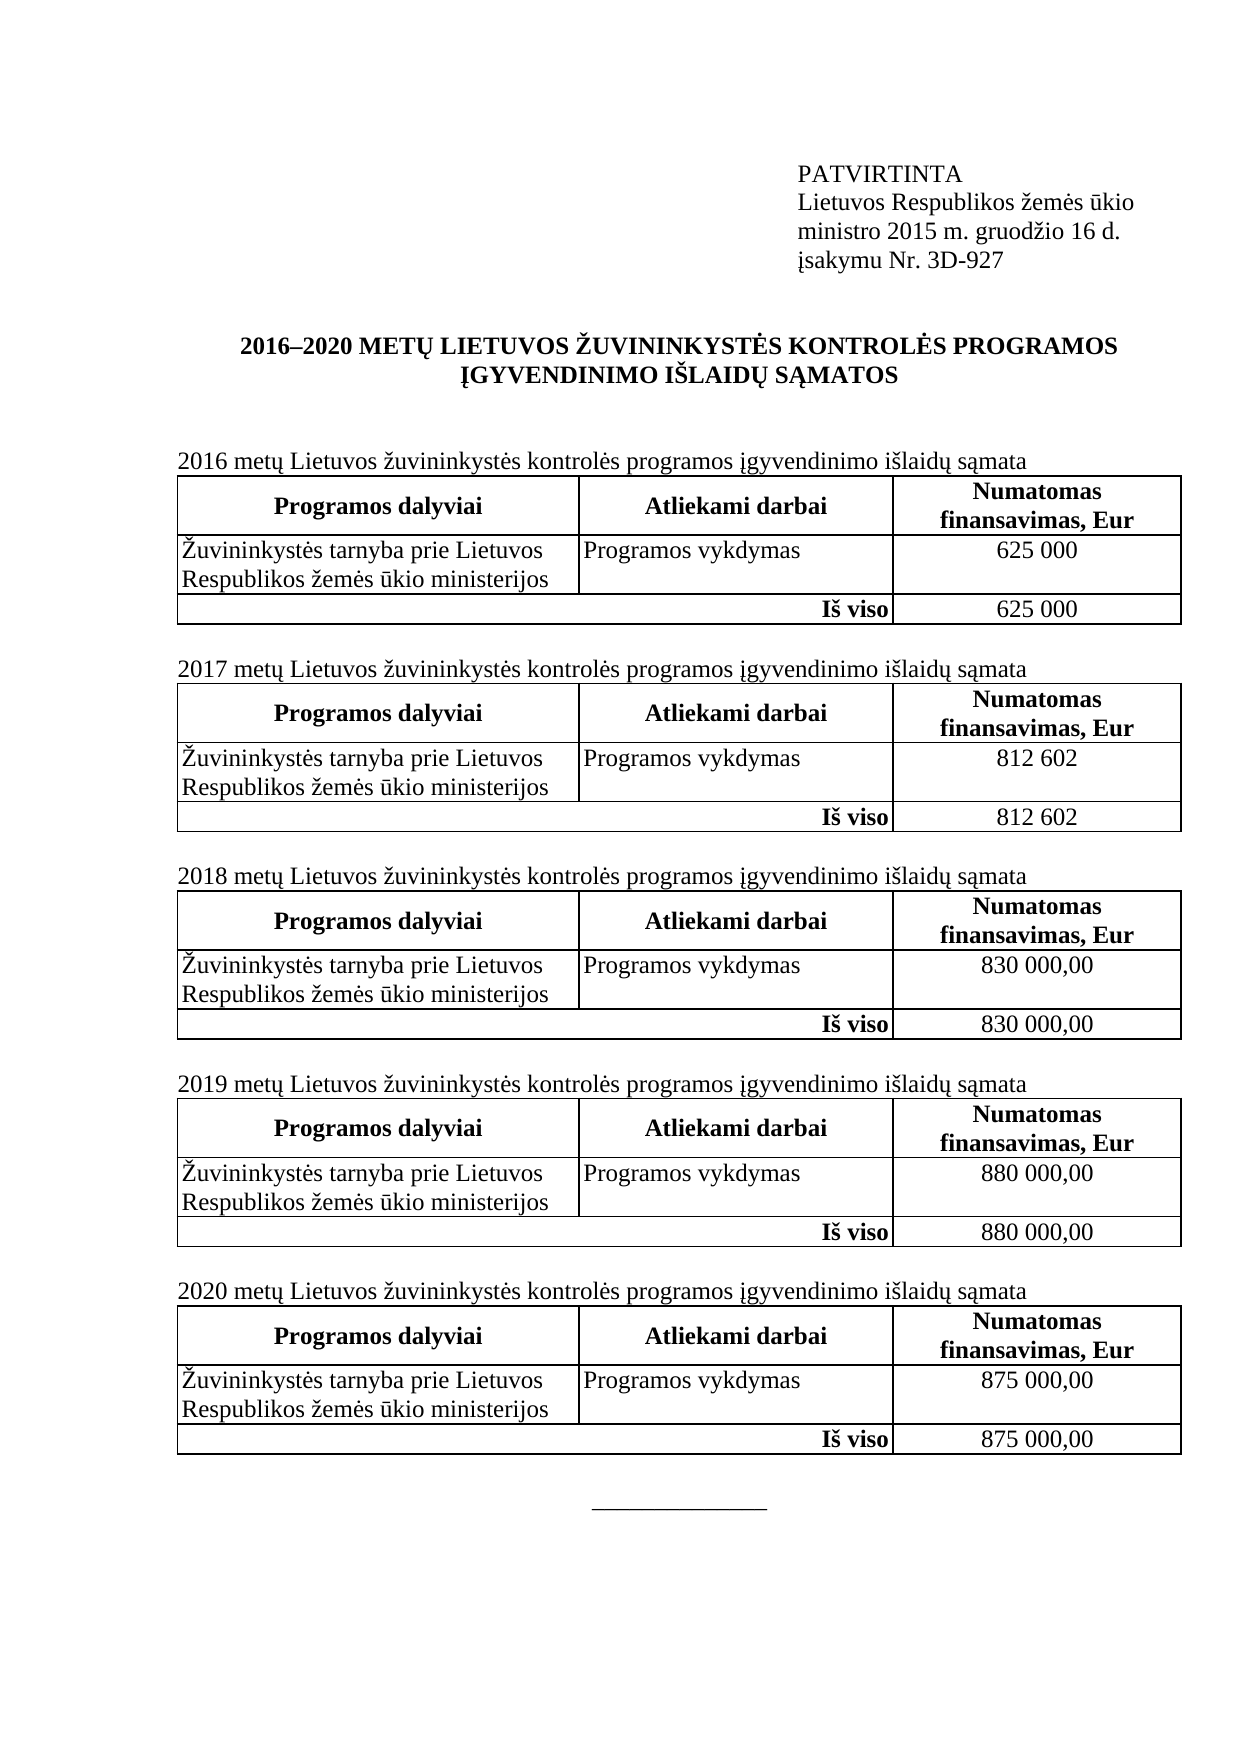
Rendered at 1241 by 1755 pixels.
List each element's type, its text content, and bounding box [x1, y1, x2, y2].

table_header Programos dalyviai [178, 477, 578, 534]
table_cell 880 000,00 [894, 1217, 1180, 1246]
text 2018 metų Lietuvos žuvininkystės kontrolės programos įgyvendinimo išlaidų sąmata [177, 861, 1181, 890]
text 2020 metų Lietuvos žuvininkystės kontrolės programos įgyvendinimo išlaidų sąmata [177, 1276, 1181, 1305]
table_cell 625 000 [894, 595, 1180, 623]
table_header Programos dalyviai [178, 684, 578, 741]
table_cell Iš viso [178, 595, 892, 623]
table_header Numatomas finansavimas, Eur [894, 684, 1180, 741]
table_header Atliekami darbai [580, 684, 892, 741]
table_cell Programos vykdymas [580, 1366, 892, 1423]
table_header Numatomas finansavimas, Eur [894, 892, 1180, 949]
table_header Programos dalyviai [178, 1099, 578, 1156]
table_header Atliekami darbai [580, 1307, 892, 1364]
table_cell 875 000,00 [894, 1425, 1180, 1453]
table_cell Žuvininkystės tarnyba prie Lietuvos Respublikos žemės ūkio ministerijos [178, 1366, 578, 1423]
table_cell Žuvininkystės tarnyba prie Lietuvos Respublikos žemės ūkio ministerijos [178, 536, 578, 593]
table_cell 830 000,00 [894, 1010, 1180, 1038]
table_header Atliekami darbai [580, 892, 892, 949]
table_cell 830 000,00 [894, 951, 1180, 1008]
table_cell Iš viso [178, 802, 892, 831]
text PATVIRTINTA [797, 159, 1181, 187]
table_cell Iš viso [178, 1425, 892, 1453]
table_cell Žuvininkystės tarnyba prie Lietuvos Respublikos žemės ūkio ministerijos [178, 951, 578, 1008]
table_cell Žuvininkystės tarnyba prie Lietuvos Respublikos žemės ūkio ministerijos [178, 1158, 578, 1216]
table_header Atliekami darbai [580, 1099, 892, 1156]
text 2017 metų Lietuvos žuvininkystės kontrolės programos įgyvendinimo išlaidų sąmata [177, 654, 1181, 682]
table_header Numatomas finansavimas, Eur [894, 1307, 1180, 1364]
table_cell Programos vykdymas [580, 536, 892, 593]
table_cell Programos vykdymas [580, 1158, 892, 1216]
table_cell 812 602 [894, 802, 1180, 831]
table_header Atliekami darbai [580, 477, 892, 534]
table_cell Iš viso [178, 1010, 892, 1038]
table_header Programos dalyviai [178, 892, 578, 949]
table_cell 625 000 [894, 536, 1180, 593]
text 2016 metų Lietuvos žuvininkystės kontrolės programos įgyvendinimo išlaidų sąmata [177, 446, 1181, 475]
table_header Numatomas finansavimas, Eur [894, 477, 1180, 534]
text Lietuvos Respublikos žemės ūkio ministro 2015 m. gruodžio 16 d. įsakymu Nr. 3D-927 [797, 187, 1181, 274]
table_header Programos dalyviai [178, 1307, 578, 1364]
table_cell Programos vykdymas [580, 951, 892, 1008]
table_cell Žuvininkystės tarnyba prie Lietuvos Respublikos žemės ūkio ministerijos [178, 743, 578, 801]
table_cell 880 000,00 [894, 1158, 1180, 1216]
text 2016–2020 METŲ LIETUVOS ŽUVININKYSTĖS KONTROLĖS PROGRAMOS ĮGYVENDINIMO IŠLAIDŲ SĄMATOS [177, 331, 1181, 389]
text 2019 metų Lietuvos žuvininkystės kontrolės programos įgyvendinimo išlaidų sąmata [177, 1069, 1181, 1097]
table_cell Programos vykdymas [580, 743, 892, 801]
text ______________ [177, 1484, 1181, 1512]
table_cell 875 000,00 [894, 1366, 1180, 1423]
table_cell Iš viso [178, 1217, 892, 1246]
table_cell 812 602 [894, 743, 1180, 801]
table_header Numatomas finansavimas, Eur [894, 1099, 1180, 1156]
